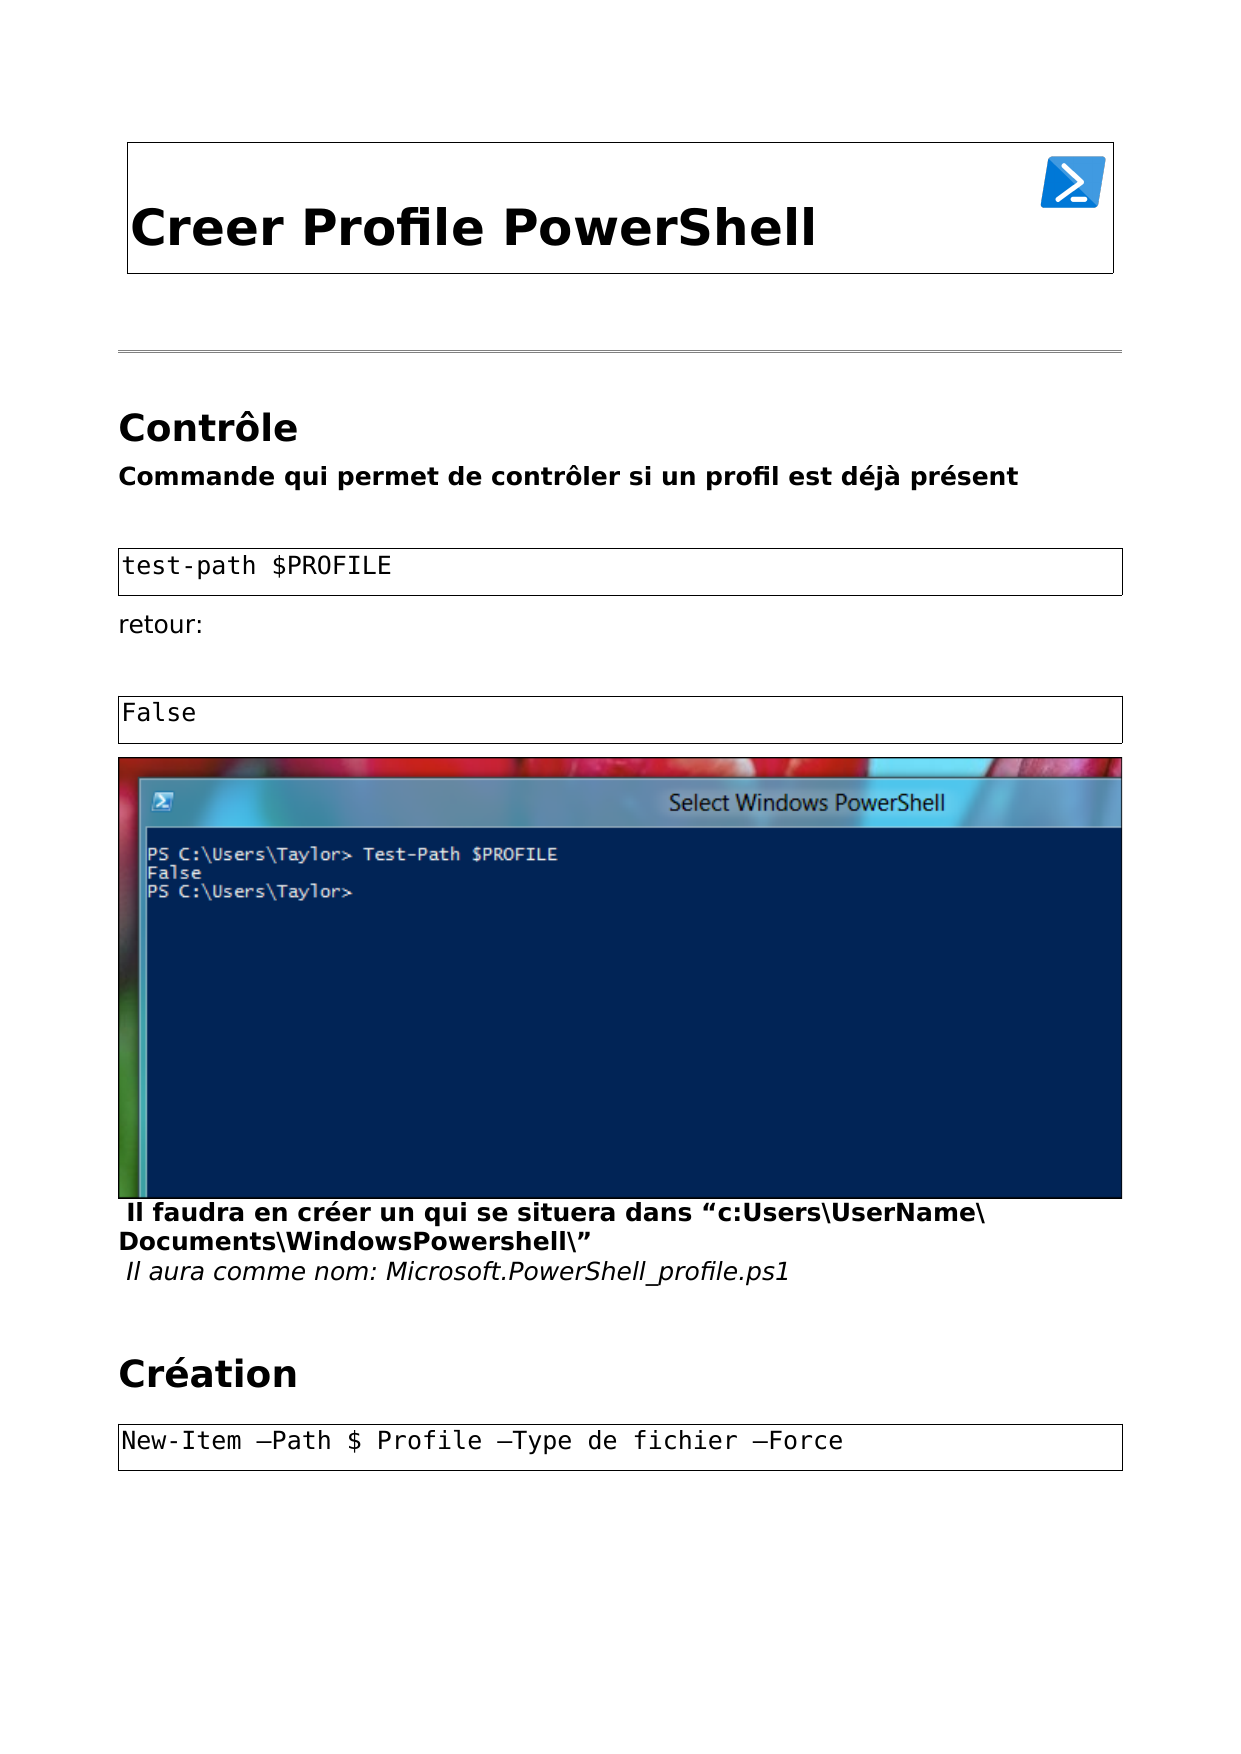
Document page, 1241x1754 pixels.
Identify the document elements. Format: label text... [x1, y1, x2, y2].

table_header test-path $PROFILE [119, 549, 1122, 595]
table_header New-Item –Path $ Profile –Type de fichier –Force [119, 1425, 1122, 1470]
subtitle Création [118, 1353, 1122, 1396]
table_header False [119, 697, 1122, 742]
picture [1035, 144, 1111, 220]
picture [118, 757, 1123, 1199]
text Commande qui permet de contrôler si un profil est déjà présent [118, 463, 1122, 521]
text Il faudra en créer un qui se situera dans “c:Users\UserName\Documents\WindowsPowershell\” Il aura comme nom: Microsoft.PowerShell_profile.ps1 [118, 1199, 1122, 1315]
subtitle Contrôle [118, 406, 1122, 450]
table_header Creer Profile PowerShell [128, 143, 1113, 273]
text retour: [118, 610, 1122, 668]
